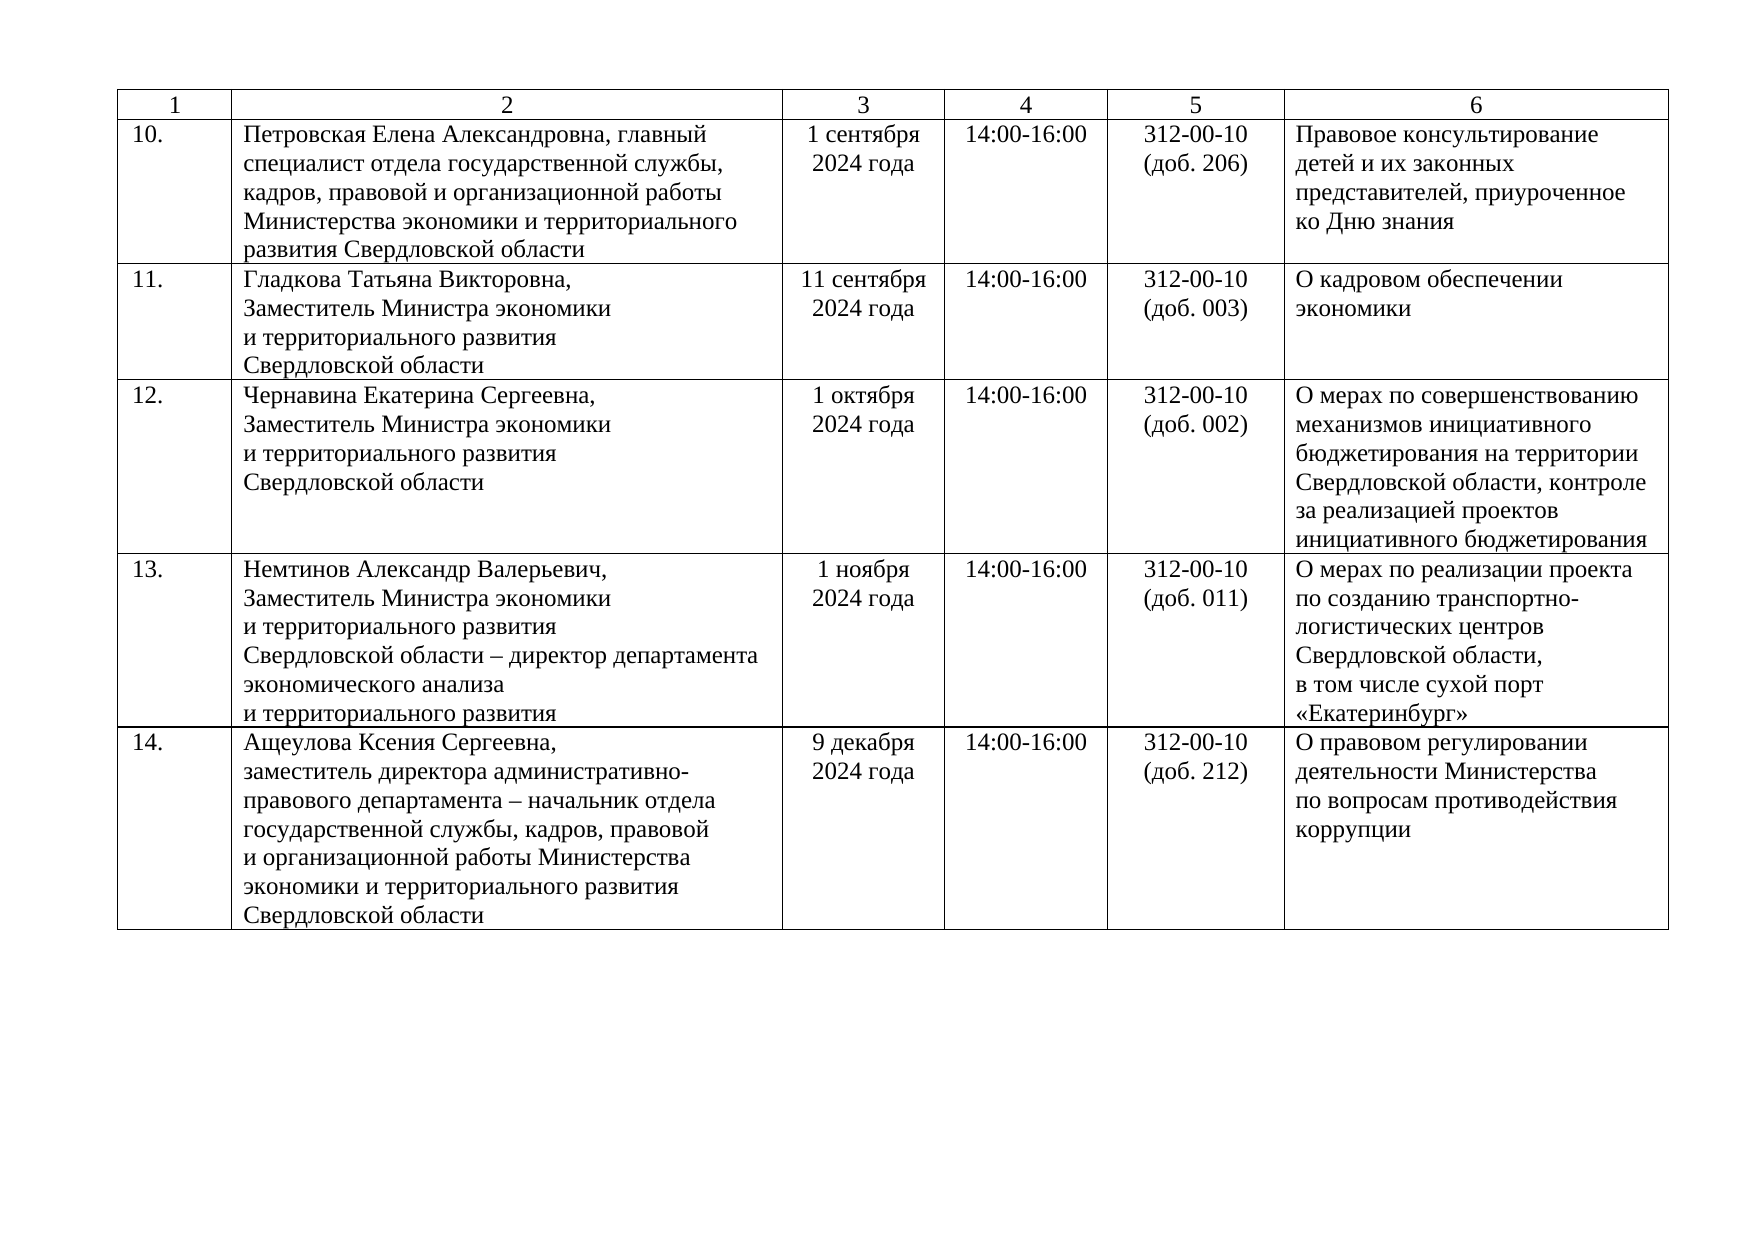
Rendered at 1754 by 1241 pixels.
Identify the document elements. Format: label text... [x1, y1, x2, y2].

table_cell [118, 728, 231, 929]
table_cell Немтинов Александр Валерьевич, Заместитель Министра экономики и территориального развития Свердловской области – директор департамента экономического анализа и территориального развития [232, 554, 782, 726]
table_cell Петровская Елена Александровна, главный специалист отдела государственной службы, кадров, правовой и организационной работы Министерства экономики и территориального развития Свердловской области [232, 120, 782, 263]
table_header 3 [783, 90, 944, 118]
table_cell 14:00-16:00 [945, 380, 1107, 553]
table_header 4 [945, 90, 1107, 118]
table_cell 1 ноября 2024 года [783, 554, 944, 726]
table_cell О правовом регулировании деятельности Министерства по вопросам противодействия коррупции [1285, 728, 1668, 929]
table_cell 11 сентября 2024 года [783, 264, 944, 379]
table_cell 1 октября 2024 года [783, 380, 944, 553]
table_cell 14:00-16:00 [945, 728, 1107, 929]
table_cell [118, 120, 231, 263]
table_cell Правовое консультирование детей и их законных представителей, приуроченное ко Дню знания [1285, 120, 1668, 263]
table_cell 312-00-10 (доб. 206) [1108, 120, 1284, 263]
table_header 2 [232, 90, 782, 118]
table_header 5 [1108, 90, 1284, 118]
table_cell О кадровом обеспечении экономики [1285, 264, 1668, 379]
table_header 1 [118, 90, 231, 118]
table_cell [118, 554, 231, 726]
table_cell [118, 380, 231, 553]
table_cell 14:00-16:00 [945, 554, 1107, 726]
table_cell Ащеулова Ксения Сергеевна, заместитель директора административно-правового департамента – начальник отдела государственной службы, кадров, правовой и организационной работы Министерства экономики и территориального развития Свердловской области [232, 728, 782, 929]
table_cell 312-00-10 (доб. 011) [1108, 554, 1284, 726]
table_cell Чернавина Екатерина Сергеевна, Заместитель Министра экономики и территориального развития Свердловской области [232, 380, 782, 553]
table_cell 1 сентября 2024 года [783, 120, 944, 263]
table_header 6 [1285, 90, 1668, 118]
table_cell Гладкова Татьяна Викторовна, Заместитель Министра экономики и территориального развития Свердловской области [232, 264, 782, 379]
table_cell О мерах по совершенствованию механизмов инициативного бюджетирования на территории Свердловской области, контроле за реализацией проектов инициативного бюджетирования [1285, 380, 1668, 553]
table_cell 14:00-16:00 [945, 264, 1107, 379]
table_cell 312-00-10 (доб. 002) [1108, 380, 1284, 553]
table_cell 312-00-10 (доб. 212) [1108, 728, 1284, 929]
table_cell О мерах по реализации проекта по созданию транспортно-логистических центров Свердловской области, в том числе сухой порт «Екатеринбург» [1285, 554, 1668, 726]
table_cell [118, 264, 231, 379]
table_cell 9 декабря 2024 года [783, 728, 944, 929]
table_cell 14:00-16:00 [945, 120, 1107, 263]
table_cell 312-00-10 (доб. 003) [1108, 264, 1284, 379]
